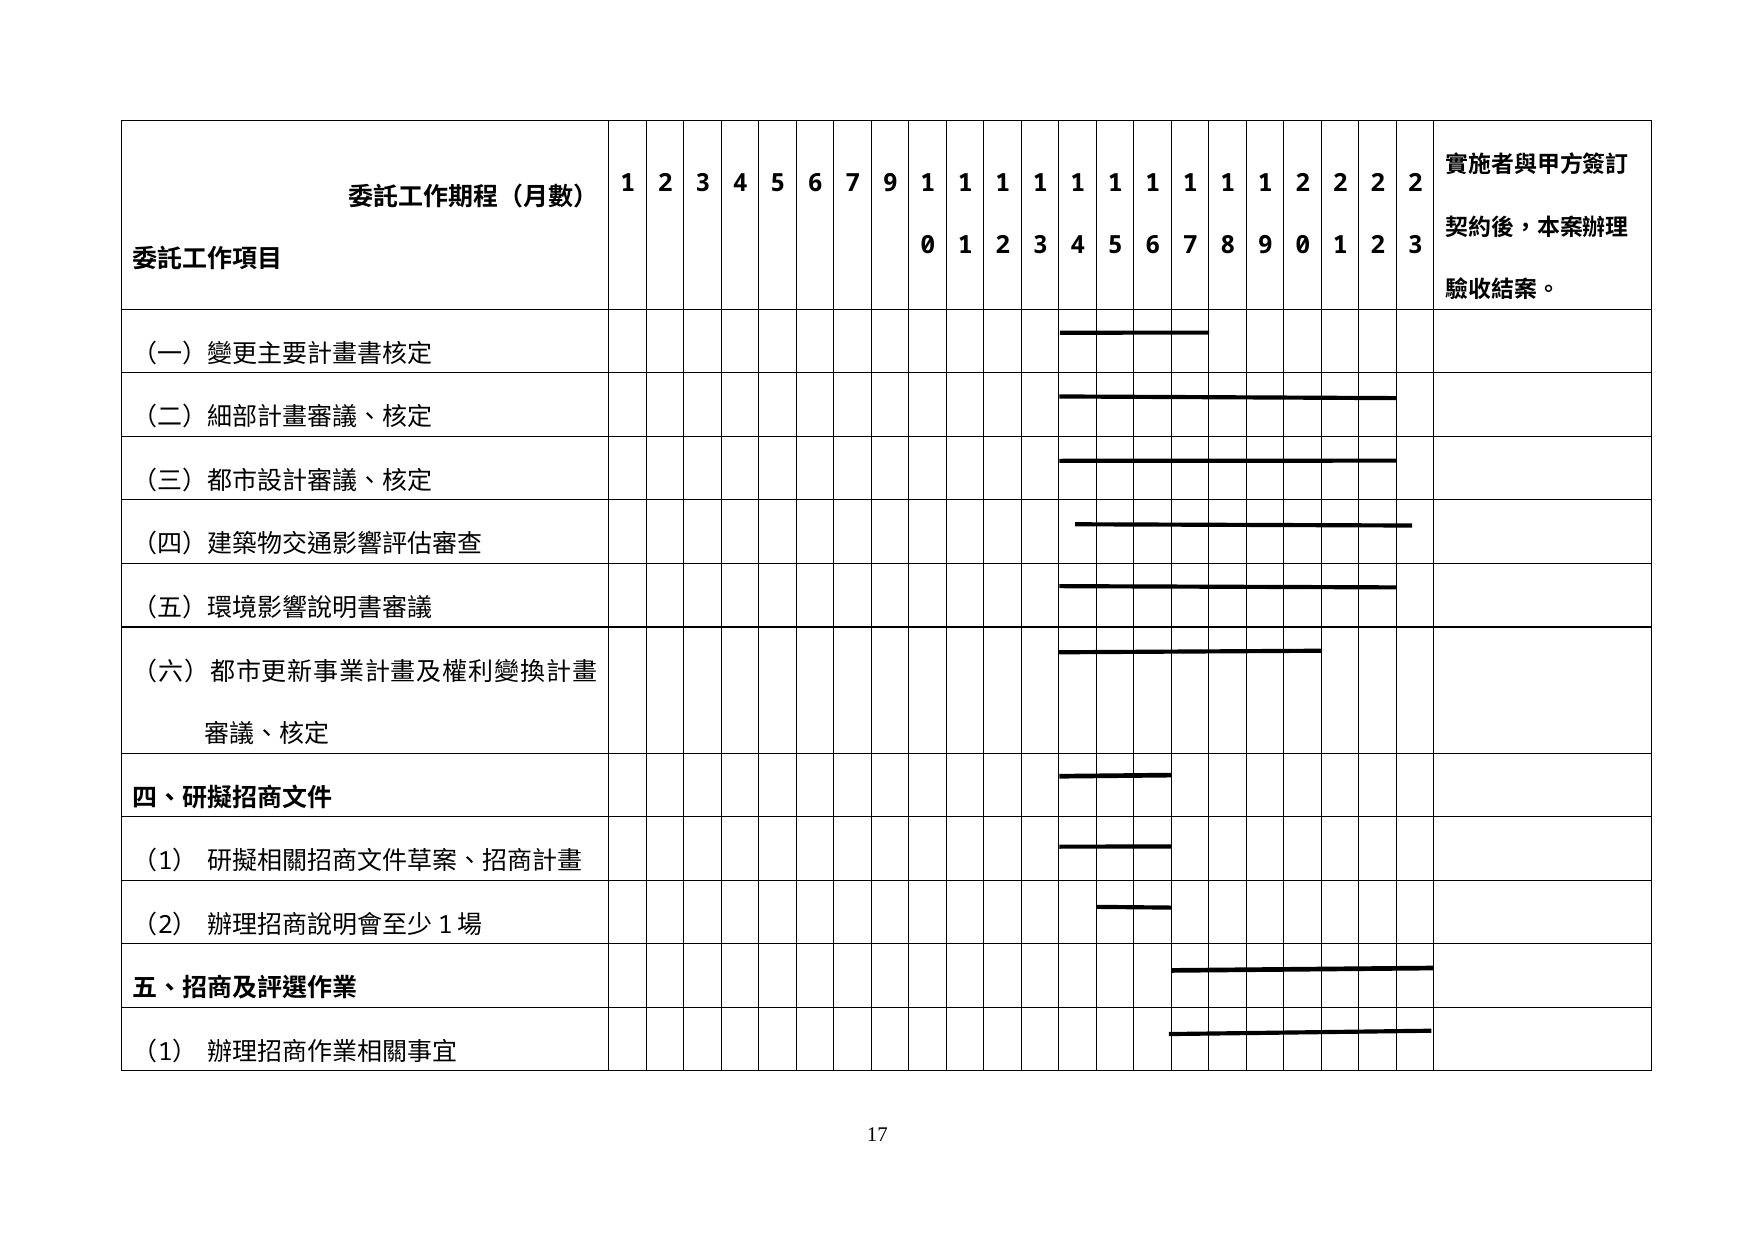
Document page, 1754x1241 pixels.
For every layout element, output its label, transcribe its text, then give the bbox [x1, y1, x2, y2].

table_cell [684, 310, 721, 372]
table_cell [1434, 373, 1651, 436]
table_cell [722, 437, 758, 499]
table_cell [909, 754, 946, 816]
table_cell [1434, 881, 1651, 943]
table_cell [872, 373, 908, 436]
table_cell [722, 817, 758, 879]
table_cell [759, 1008, 796, 1070]
table_cell [872, 564, 908, 626]
table_cell [947, 754, 983, 816]
table_cell [1359, 500, 1396, 523]
table_cell [1059, 881, 1096, 943]
table_cell [1134, 589, 1171, 626]
table_cell [947, 881, 983, 943]
table_cell [909, 373, 946, 436]
table_cell [947, 373, 983, 436]
table_header 19 [1247, 121, 1283, 309]
table_cell [1284, 528, 1321, 563]
table_cell [909, 437, 946, 499]
table_cell [834, 500, 871, 563]
table_cell [1397, 1008, 1433, 1070]
table_cell [1322, 754, 1358, 816]
table_cell [1172, 817, 1208, 879]
table_cell [984, 437, 1021, 499]
table_cell [1172, 589, 1208, 626]
table_cell [1284, 400, 1321, 436]
table_cell [1247, 881, 1283, 943]
table_cell [1097, 310, 1133, 330]
table_cell [1359, 310, 1396, 372]
table_cell [1172, 881, 1208, 943]
table_cell [1284, 817, 1321, 879]
table_cell [1247, 944, 1283, 967]
table_cell [1097, 1008, 1133, 1070]
table_cell [1097, 589, 1133, 626]
table_cell [1134, 817, 1171, 844]
table_cell [1247, 310, 1283, 372]
table_cell [1209, 1036, 1246, 1070]
table_cell [1434, 564, 1651, 626]
table_cell [1284, 437, 1321, 458]
table_cell [947, 310, 983, 372]
table_cell [1397, 754, 1433, 816]
table_cell [1247, 500, 1283, 522]
table_cell [797, 310, 833, 372]
table_cell [872, 437, 908, 499]
table_cell [1022, 373, 1058, 436]
table_cell [759, 628, 796, 752]
table_cell [609, 881, 646, 943]
table_cell [1322, 400, 1358, 436]
table_cell [1172, 310, 1208, 330]
table_cell [647, 437, 683, 499]
table_cell [1059, 1008, 1096, 1070]
table_cell [684, 944, 721, 1007]
table_cell [1059, 500, 1096, 563]
table_cell [909, 817, 946, 879]
table_cell [722, 373, 758, 436]
table_cell [647, 373, 683, 436]
table_cell [1359, 528, 1396, 563]
table_cell [872, 817, 908, 879]
table_cell [609, 500, 646, 563]
table_cell [1247, 754, 1283, 816]
table_cell [1284, 653, 1321, 752]
table_cell [1209, 628, 1246, 649]
table_cell [759, 310, 796, 372]
table_cell [1397, 310, 1433, 372]
table_cell [834, 310, 871, 372]
table_cell [1322, 881, 1358, 943]
table_cell [1134, 944, 1171, 1007]
table_cell [722, 628, 758, 752]
table_cell [647, 1008, 683, 1070]
table_cell [1022, 437, 1058, 499]
table_cell [1397, 944, 1433, 966]
table_cell 辦理招商說明會至少1場 [122, 881, 608, 943]
table_header 18 [1209, 121, 1246, 309]
table_cell [759, 754, 796, 816]
table_cell [647, 817, 683, 879]
table_cell [722, 500, 758, 563]
table_cell [722, 310, 758, 372]
table_cell [834, 817, 871, 879]
table_cell [984, 564, 1021, 626]
table_cell [1209, 881, 1246, 943]
table_cell [722, 1008, 758, 1070]
table_cell [1097, 817, 1133, 844]
table_cell [947, 944, 983, 1007]
table_cell [1247, 628, 1283, 649]
table_cell [1397, 373, 1433, 436]
table_cell [1172, 654, 1208, 752]
table_cell [684, 817, 721, 879]
table_cell [1397, 971, 1433, 1007]
table_cell [1397, 437, 1433, 499]
table_cell [1359, 1008, 1396, 1029]
table_cell [1172, 944, 1208, 968]
table_cell [947, 437, 983, 499]
table_cell [1172, 500, 1208, 522]
table_cell 研擬相關招商文件草案、招商計畫 [122, 817, 608, 879]
table_cell [684, 881, 721, 943]
table_cell [1209, 463, 1246, 499]
table_cell [1247, 589, 1283, 626]
table_header 12 [984, 121, 1021, 309]
table_cell [609, 754, 646, 816]
table_cell [647, 881, 683, 943]
table_cell [1359, 437, 1396, 458]
table_cell [1059, 754, 1096, 773]
table_cell [909, 310, 946, 372]
table_cell [1134, 849, 1171, 879]
table_cell [1322, 373, 1358, 395]
table_cell 五、招商及評選作業 [122, 944, 608, 1007]
table_header 22 [1359, 121, 1396, 309]
table_cell [647, 944, 683, 1007]
table_cell [834, 881, 871, 943]
table_header 9 [872, 121, 908, 309]
table_cell [797, 881, 833, 943]
table_cell [722, 564, 758, 626]
table_cell [1059, 399, 1096, 436]
table_cell [1247, 373, 1283, 395]
table_cell [797, 437, 833, 499]
table_cell [1434, 310, 1651, 372]
table_cell [1134, 527, 1171, 563]
table_cell [1059, 437, 1096, 458]
table_header 15 [1097, 121, 1133, 309]
table_cell [609, 944, 646, 1007]
table_cell [1322, 528, 1358, 563]
table_cell [1434, 437, 1651, 499]
table_cell [984, 754, 1021, 816]
table_cell [984, 817, 1021, 879]
table_cell [1284, 463, 1321, 499]
table_cell [1322, 1034, 1358, 1070]
table_cell [1097, 527, 1133, 563]
table_cell [722, 944, 758, 1007]
table_cell [647, 500, 683, 563]
table_cell [1359, 754, 1396, 816]
table_cell [1434, 817, 1651, 879]
table_cell [1134, 463, 1171, 499]
table_cell [609, 817, 646, 879]
table_cell [1134, 754, 1171, 773]
table_cell [1134, 310, 1171, 330]
table_cell [1247, 972, 1283, 1007]
table_cell [1022, 754, 1058, 816]
table_cell [1284, 972, 1321, 1007]
table_cell [1434, 754, 1651, 816]
table_cell [947, 1008, 983, 1070]
table_cell [609, 628, 646, 752]
table_cell [797, 564, 833, 626]
table_cell [1134, 881, 1171, 905]
table_cell [1097, 778, 1133, 816]
table_cell [1134, 654, 1171, 752]
table_cell [1059, 817, 1096, 844]
table_cell [1209, 754, 1246, 816]
table_cell [1322, 944, 1358, 966]
table_cell [1134, 335, 1171, 372]
table_cell [1247, 527, 1283, 563]
table_cell [684, 1008, 721, 1070]
table_cell [1209, 944, 1246, 967]
table_cell [1097, 849, 1133, 879]
table_header 10 [909, 121, 946, 309]
table_cell [1397, 628, 1433, 752]
table_cell [1209, 310, 1246, 372]
table_cell [1247, 1008, 1283, 1030]
table_cell [609, 1008, 646, 1070]
table_header 14 [1059, 121, 1096, 309]
table_cell [609, 373, 646, 436]
table_cell [722, 754, 758, 816]
table_header 委託工作期程（月數） 委託工作項目 [122, 121, 608, 309]
table_cell [1284, 628, 1321, 648]
table_cell [947, 500, 983, 563]
table_cell [984, 628, 1021, 752]
table_cell [1097, 564, 1133, 584]
table_cell [1434, 944, 1651, 1007]
table_cell [834, 373, 871, 436]
table_cell [834, 754, 871, 816]
table_cell [1059, 564, 1096, 584]
table_cell [1322, 500, 1358, 523]
table_cell [1059, 944, 1096, 1007]
table_cell [1359, 971, 1396, 1007]
table_cell [1284, 881, 1321, 943]
table_cell [1097, 399, 1133, 436]
table_cell [1209, 973, 1246, 1007]
table_cell [1284, 500, 1321, 523]
table_cell [947, 817, 983, 879]
table_cell [872, 881, 908, 943]
table_cell [872, 754, 908, 816]
table_cell [909, 881, 946, 943]
table_cell [1284, 944, 1321, 967]
table_header 2 [647, 121, 683, 309]
table_cell [1172, 1008, 1208, 1031]
table_cell [609, 437, 646, 499]
table_cell [797, 373, 833, 436]
table_cell [1059, 335, 1096, 372]
table_cell [1097, 500, 1133, 522]
table_cell [1322, 463, 1358, 499]
table_header 21 [1322, 121, 1358, 309]
table_cell [1059, 628, 1096, 650]
table_cell [1322, 972, 1358, 1007]
table_cell （二）細部計畫審議、核定 [122, 373, 608, 436]
table_cell [1359, 401, 1396, 436]
table_cell [1209, 437, 1246, 458]
table_cell [684, 437, 721, 499]
table_header 17 [1172, 121, 1208, 309]
table_cell [984, 1008, 1021, 1070]
table_cell [834, 628, 871, 752]
table_cell [1359, 564, 1396, 585]
table_cell [1172, 373, 1208, 395]
table_cell [1397, 817, 1433, 879]
table_cell [1209, 1008, 1246, 1031]
table_cell [759, 564, 796, 626]
table_cell [1209, 654, 1246, 752]
table_cell [1172, 564, 1208, 584]
table_header 4 [722, 121, 758, 309]
table_cell [1059, 373, 1096, 394]
table_cell [1059, 849, 1096, 879]
table_header 5 [759, 121, 796, 309]
table_cell [1172, 527, 1208, 563]
table_cell [1134, 500, 1171, 522]
table_cell [1134, 437, 1171, 458]
table_cell [984, 373, 1021, 436]
table_cell [1434, 1008, 1651, 1070]
table_cell [909, 500, 946, 563]
table_cell [1022, 817, 1058, 879]
table_cell [759, 500, 796, 563]
table_cell [647, 564, 683, 626]
table_cell [797, 944, 833, 1007]
table_cell [684, 500, 721, 563]
table_cell [834, 944, 871, 1007]
table_cell [1322, 437, 1358, 458]
table_cell [1172, 1036, 1208, 1070]
table_cell [1097, 754, 1133, 773]
table_cell [1284, 1035, 1321, 1070]
table_cell [1172, 628, 1208, 649]
table_cell [1359, 817, 1396, 879]
table_cell [1284, 1008, 1321, 1030]
table_cell [1359, 1034, 1396, 1070]
table_cell [1134, 910, 1171, 943]
table_cell [797, 754, 833, 816]
table_cell [1097, 373, 1133, 394]
table_cell [1059, 463, 1096, 499]
table_cell [1209, 589, 1246, 626]
table_cell [872, 1008, 908, 1070]
table_cell （四）建築物交通影響評估審查 [122, 500, 608, 563]
table_cell [647, 310, 683, 372]
table_cell [834, 564, 871, 626]
table_cell [1059, 310, 1096, 330]
table_cell [1209, 373, 1246, 395]
table_cell 四、研擬招商文件 [122, 754, 608, 816]
table_cell [1097, 628, 1133, 649]
table_header 1 [609, 121, 646, 309]
table_cell [1247, 463, 1283, 499]
table_cell [1284, 564, 1321, 585]
table_cell [1097, 909, 1133, 943]
table_cell [1322, 1008, 1358, 1030]
table_cell [1397, 500, 1433, 563]
table_cell [1247, 654, 1283, 752]
table_cell [797, 817, 833, 879]
table_cell [1247, 400, 1283, 436]
table_cell [1022, 1008, 1058, 1070]
table_header 23 [1397, 121, 1433, 309]
table_header 13 [1022, 121, 1058, 309]
table_cell [984, 310, 1021, 372]
table_cell [1172, 400, 1208, 436]
table_cell [1097, 437, 1133, 458]
table_cell [1172, 335, 1208, 372]
table_cell [609, 310, 646, 372]
table_cell [1247, 564, 1283, 584]
table_cell [1134, 1008, 1171, 1070]
table_cell [947, 628, 983, 752]
table_cell [1322, 628, 1358, 752]
table_cell [1059, 655, 1096, 752]
table_cell （三）都市設計審議、核定 [122, 437, 608, 499]
table_cell [1284, 373, 1321, 395]
table_cell [909, 944, 946, 1007]
table_header 6 [797, 121, 833, 309]
table_cell [1172, 973, 1208, 1007]
table_cell [759, 817, 796, 879]
table_cell [872, 944, 908, 1007]
table_cell [909, 628, 946, 752]
table_cell [1059, 779, 1096, 816]
table_cell [759, 944, 796, 1007]
table_cell [1359, 881, 1396, 943]
table_header 16 [1134, 121, 1171, 309]
table_cell [1172, 437, 1208, 458]
table_cell [1134, 778, 1171, 816]
table_cell [1359, 628, 1396, 752]
table_cell [1209, 500, 1246, 522]
table_header 實施者與甲方簽訂契約後，本案辦理驗收結案。 [1434, 121, 1651, 309]
table_cell [1397, 564, 1433, 626]
table_cell （五）環境影響說明書審議 [122, 564, 608, 626]
table_cell [797, 628, 833, 752]
table_header 7 [834, 121, 871, 309]
table_cell [797, 1008, 833, 1070]
table_cell [1059, 589, 1096, 626]
table_cell [722, 881, 758, 943]
table_cell [947, 564, 983, 626]
table_cell [1097, 335, 1133, 372]
table_cell [609, 564, 646, 626]
table_cell [834, 437, 871, 499]
table_cell [1322, 310, 1358, 372]
table_cell [1209, 400, 1246, 436]
table_cell [1284, 754, 1321, 816]
table_cell 辦理招商作業相關事宜 [122, 1008, 608, 1070]
table_cell [647, 754, 683, 816]
table_cell [984, 500, 1021, 563]
table_cell [1247, 817, 1283, 879]
table_cell [909, 564, 946, 626]
table_cell [1134, 373, 1171, 394]
table_cell [984, 881, 1021, 943]
table_cell [1359, 590, 1396, 626]
table_cell [1172, 754, 1208, 816]
table_cell [1284, 310, 1321, 372]
table_cell [1284, 590, 1321, 626]
table_cell [1434, 500, 1651, 563]
table_cell （一）變更主要計畫書核定 [122, 310, 608, 372]
table_cell [684, 373, 721, 436]
table_cell [1134, 564, 1171, 584]
table_cell [684, 564, 721, 626]
table_cell [1322, 590, 1358, 626]
table_cell [759, 881, 796, 943]
table_cell [909, 1008, 946, 1070]
table_cell [872, 628, 908, 752]
table_header 3 [684, 121, 721, 309]
table_cell [1359, 373, 1396, 396]
table_cell （六）都市更新事業計畫及權利變換計畫審議、核定 [122, 628, 608, 752]
table_cell [797, 500, 833, 563]
table_cell [872, 310, 908, 372]
table_header 11 [947, 121, 983, 309]
table_cell [1172, 463, 1208, 499]
table_cell [1022, 628, 1058, 752]
table_cell [1097, 881, 1133, 905]
table_cell [1097, 944, 1133, 1007]
table_cell [1022, 310, 1058, 372]
table_cell [1209, 564, 1246, 584]
table_cell [1097, 654, 1133, 752]
table_cell [759, 437, 796, 499]
table_cell [1359, 463, 1396, 499]
table_cell [1022, 564, 1058, 626]
table_cell [1434, 628, 1651, 752]
table_cell [1209, 817, 1246, 879]
table_cell [1397, 881, 1433, 943]
table_cell [984, 944, 1021, 1007]
table_cell [684, 628, 721, 752]
table_cell [1022, 881, 1058, 943]
table_cell [1022, 500, 1058, 563]
table_cell [1322, 564, 1358, 585]
table_cell [1322, 817, 1358, 879]
table_cell [759, 373, 796, 436]
table_cell [647, 628, 683, 752]
table_cell [834, 1008, 871, 1070]
table_cell [1022, 944, 1058, 1007]
table_cell [1097, 463, 1133, 499]
table_cell [1134, 399, 1171, 436]
table_cell [872, 500, 908, 563]
table_cell [1247, 1035, 1283, 1070]
table_cell [1359, 944, 1396, 966]
table_cell [1134, 628, 1171, 649]
table_header 20 [1284, 121, 1321, 309]
table_cell [1247, 437, 1283, 458]
table_cell [1209, 527, 1246, 563]
table_cell [684, 754, 721, 816]
